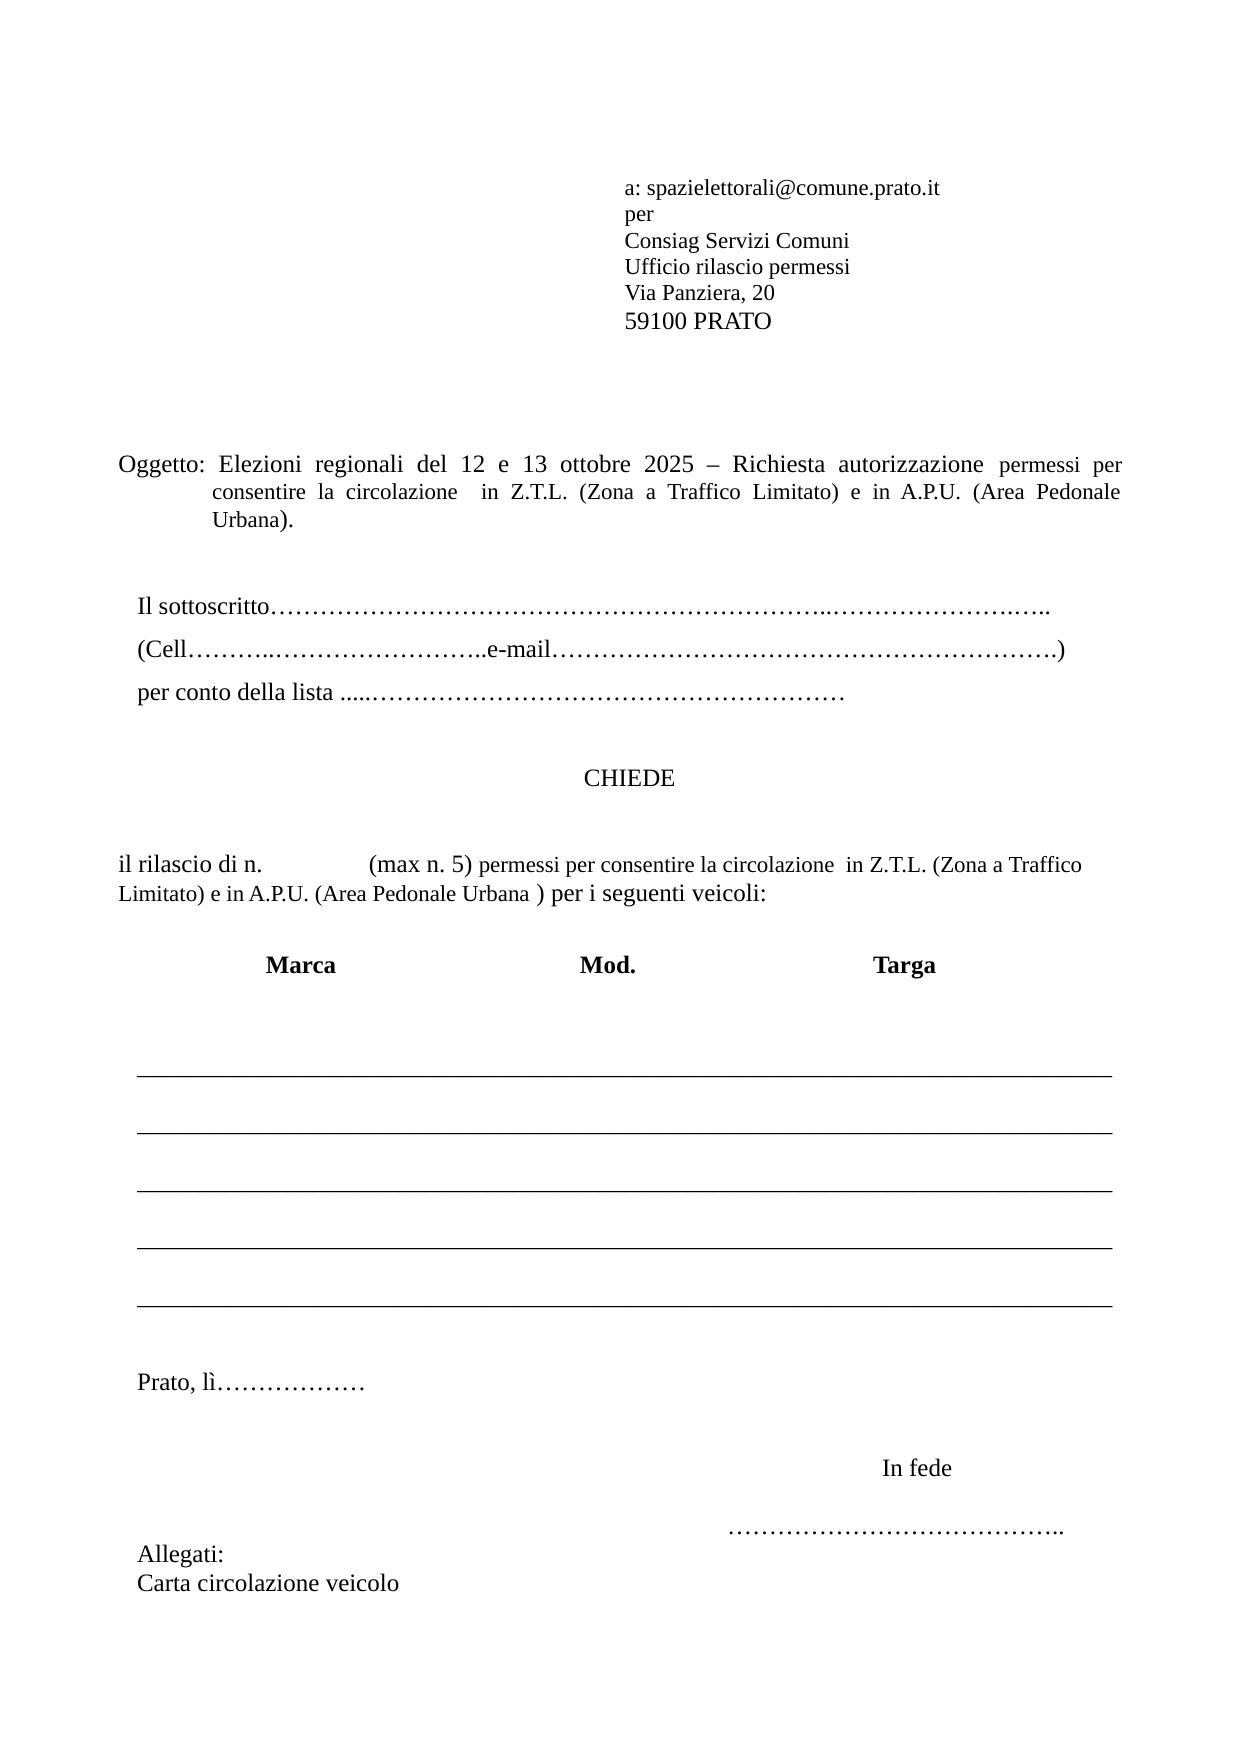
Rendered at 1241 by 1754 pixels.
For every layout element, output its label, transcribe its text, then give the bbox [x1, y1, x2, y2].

text ………………………………….. [137, 1511, 1122, 1539]
text Ufficio rilascio permessi [624, 253, 1122, 279]
text per [624, 200, 1122, 227]
text Allegati: [137, 1539, 1122, 1568]
text per conto della lista .....………………………………………………… [137, 677, 1122, 706]
text ______________________________________________________________________________ [137, 1051, 1122, 1079]
text 59100 PRATO [624, 306, 1122, 334]
text ______________________________________________________________________________ [137, 1108, 1122, 1137]
text Oggetto: Elezioni regionali del 12 e 13 ottobre 2025 – Richiesta autorizzazione permessi per consentire la circolazione in Z.T.L. (Zona a Traffico Limitato) e in A.P.U. (Area Pedonale Urbana). [118, 449, 1122, 533]
text Il sottoscritto…………………………………………………………..………………….….. [137, 591, 1122, 619]
text (Cell………..……………………..e-mail…………………………………………………….) [137, 634, 1122, 663]
text Carta circolazione veicolo [137, 1568, 1122, 1597]
text Marca Mod. Targa [211, 950, 1122, 979]
text Consiag Servizi Comuni [624, 227, 1122, 253]
text CHIEDE [137, 763, 1122, 792]
text In fede [137, 1453, 1122, 1482]
text a: spazielettorali@comune.prato.it [624, 174, 1122, 200]
text Prato, lì……………… [137, 1367, 1122, 1396]
text Via Panziera, 20 [624, 279, 1122, 306]
text il rilascio di n. (max n. 5) permessi per consentire la circolazione in Z.T.L. (Zona a Traffico Limitato) e in A.P.U. (Area Pedonale Urbana ) per i seguenti veicoli: [118, 849, 1122, 907]
text ______________________________________________________________________________ [137, 1166, 1122, 1194]
text ______________________________________________________________________________ [137, 1223, 1122, 1252]
text ______________________________________________________________________________ [137, 1281, 1122, 1309]
